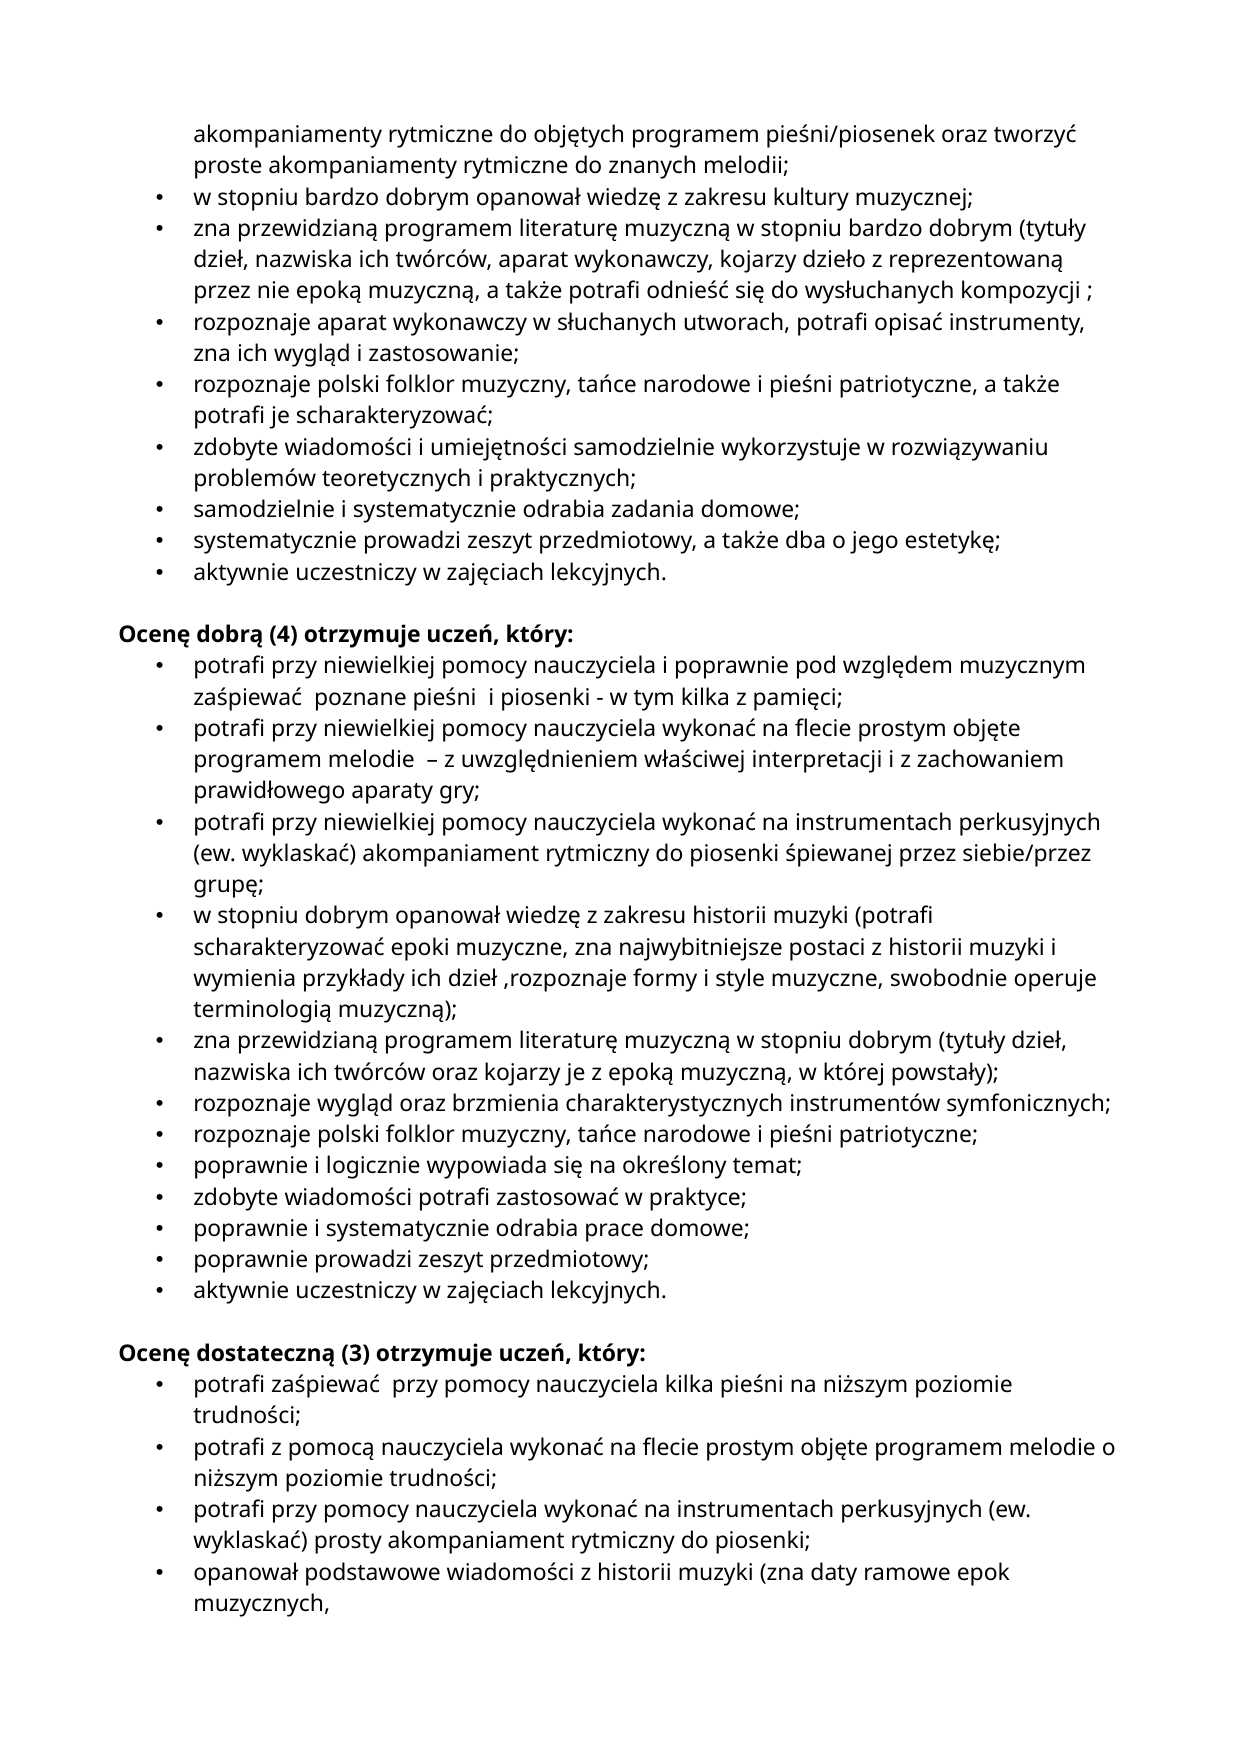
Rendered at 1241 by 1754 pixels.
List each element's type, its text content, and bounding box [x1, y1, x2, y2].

list systematycznie prowadzi zeszyt przedmiotowy, a także dba o jego estetykę; [156, 524, 1122, 556]
list w stopniu bardzo dobrym opanował wiedzę z zakresu kultury muzycznej; [156, 181, 1122, 212]
list rozpoznaje wygląd oraz brzmienia charakterystycznych instrumentów symfonicznych; [156, 1087, 1122, 1118]
list aktywnie uczestniczy w zajęciach lekcyjnych. [156, 556, 1122, 587]
list akompaniamenty rytmiczne do objętych programem pieśni/piosenek oraz tworzyć proste akompaniamenty rytmiczne do znanych melodii; [156, 118, 1122, 181]
list zna przewidzianą programem literaturę muzyczną w stopniu bardzo dobrym (tytuły dzieł, nazwiska ich twórców, aparat wykonawczy, kojarzy dzieło z reprezentowaną przez nie epoką muzyczną, a także potrafi odnieść się do wysłuchanych kompozycji ; [156, 212, 1122, 306]
list poprawnie prowadzi zeszyt przedmiotowy; [156, 1243, 1122, 1274]
list aktywnie uczestniczy w zajęciach lekcyjnych. [156, 1274, 1122, 1306]
list opanował podstawowe wiadomości z historii muzyki (zna daty ramowe epok muzycznych, [156, 1556, 1122, 1618]
list rozpoznaje aparat wykonawczy w słuchanych utworach, potrafi opisać instrumenty, zna ich wygląd i zastosowanie; [156, 306, 1122, 368]
text Ocenę dobrą (4) otrzymuje uczeń, który: [118, 618, 1122, 649]
list w stopniu dobrym opanował wiedzę z zakresu historii muzyki (potrafi scharakteryzować epoki muzyczne, zna najwybitniejsze postaci z historii muzyki i wymienia przykłady ich dzieł ,rozpoznaje formy i style muzyczne, swobodnie operuje terminologią muzyczną); [156, 899, 1122, 1024]
list poprawnie i systematycznie odrabia prace domowe; [156, 1212, 1122, 1243]
list rozpoznaje polski folklor muzyczny, tańce narodowe i pieśni patriotyczne, a także potrafi je scharakteryzować; [156, 368, 1122, 431]
list poprawnie i logicznie wypowiada się na określony temat; [156, 1149, 1122, 1181]
list zdobyte wiadomości potrafi zastosować w praktyce; [156, 1181, 1122, 1212]
list potrafi z pomocą nauczyciela wykonać na flecie prostym objęte programem melodie o niższym poziomie trudności; [156, 1431, 1122, 1493]
list potrafi przy niewielkiej pomocy nauczyciela wykonać na instrumentach perkusyjnych (ew. wyklaskać) akompaniament rytmiczny do piosenki śpiewanej przez siebie/przez grupę; [156, 806, 1122, 899]
list potrafi przy pomocy nauczyciela wykonać na instrumentach perkusyjnych (ew. wyklaskać) prosty akompaniament rytmiczny do piosenki; [156, 1493, 1122, 1556]
list potrafi przy niewielkiej pomocy nauczyciela i poprawnie pod względem muzycznym zaśpiewać poznane pieśni i piosenki - w tym kilka z pamięci; [156, 649, 1122, 712]
list zdobyte wiadomości i umiejętności samodzielnie wykorzystuje w rozwiązywaniu problemów teoretycznych i praktycznych; [156, 431, 1122, 493]
list rozpoznaje polski folklor muzyczny, tańce narodowe i pieśni patriotyczne; [156, 1118, 1122, 1149]
text Ocenę dostateczną (3) otrzymuje uczeń, który: [118, 1337, 1122, 1368]
list potrafi zaśpiewać przy pomocy nauczyciela kilka pieśni na niższym poziomie trudności; [156, 1368, 1122, 1431]
list zna przewidzianą programem literaturę muzyczną w stopniu dobrym (tytuły dzieł, nazwiska ich twórców oraz kojarzy je z epoką muzyczną, w której powstały); [156, 1024, 1122, 1087]
list potrafi przy niewielkiej pomocy nauczyciela wykonać na flecie prostym objęte programem melodie – z uwzględnieniem właściwej interpretacji i z zachowaniem prawidłowego aparaty gry; [156, 712, 1122, 806]
list samodzielnie i systematycznie odrabia zadania domowe; [156, 493, 1122, 524]
